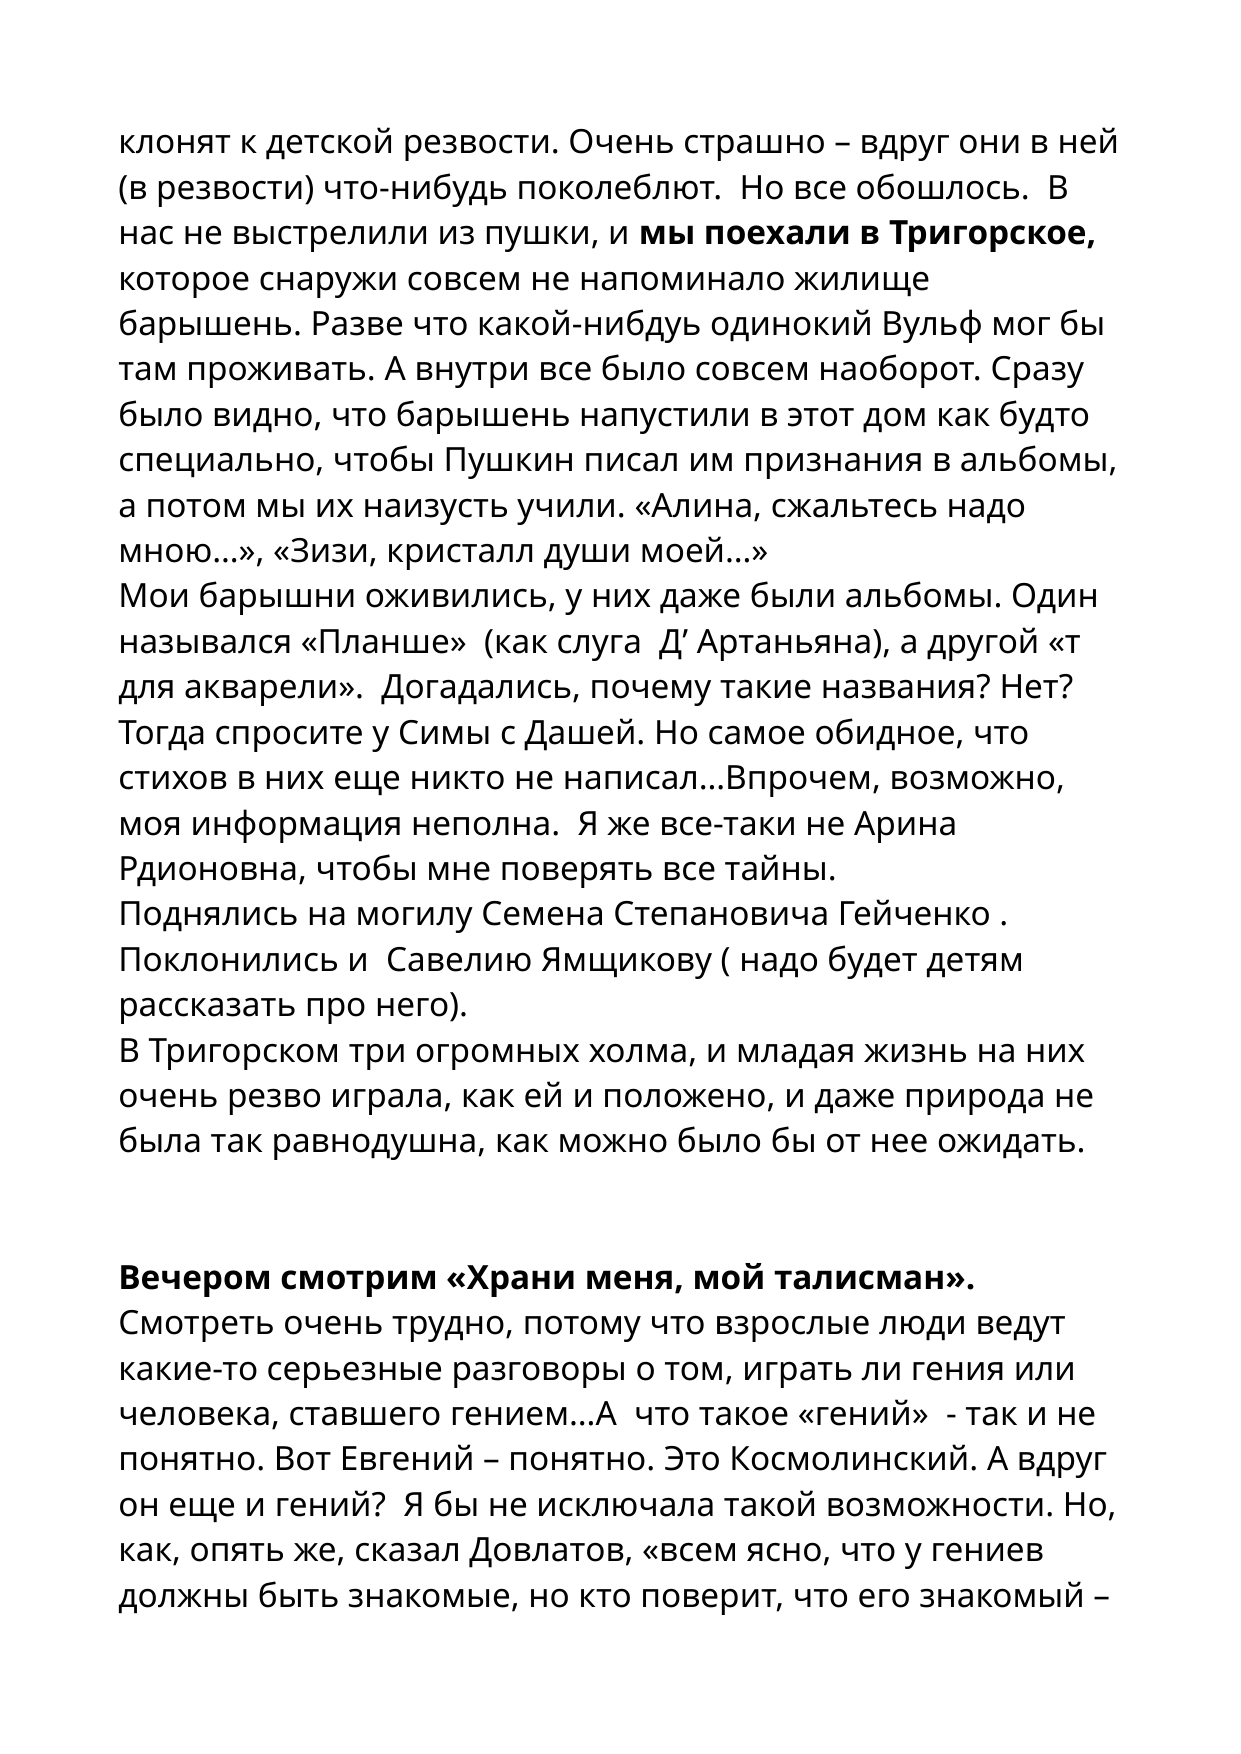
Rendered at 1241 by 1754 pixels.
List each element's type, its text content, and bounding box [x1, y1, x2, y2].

text Вечером смотрим «Храни меня, мой талисман». Смотреть очень трудно, потому что взрослые люди ведут какие-то серьезные разговоры о том, играть ли гения или человека, ставшего гением…А что такое «гений» - так и не понятно. Вот Евгений – понятно. Это Космолинский. А вдруг он еще и гений? Я бы не исключала такой возможности. Но, как, опять же, сказал Довлатов, «всем ясно, что у гениев должны быть знакомые, но кто поверит, что его знакомый – [118, 1253, 1122, 1617]
text Поднялись на могилу Семена Степановича Гейченко . Поклонились и Савелию Ямщикову ( надо будет детям рассказать про него). [118, 890, 1122, 1026]
text В Тригорском три огромных холма, и младая жизнь на них очень резво играла, как ей и положено, и даже природа не была так равнодушна, как можно было бы от нее ожидать. [118, 1026, 1122, 1163]
text Мои барышни оживились, у них даже были альбомы. Один назывался «Планше» (как слуга Д’ Артаньяна), а другой «т для акварели». Догадались, почему такие названия? Нет? Тогда спросите у Симы с Дашей. Но самое обидное, что стихов в них еще никто не написал…Впрочем, возможно, моя информация неполна. Я же все-таки не Арина Рдионовна, чтобы мне поверять все тайны. [118, 572, 1122, 890]
text клонят к детской резвости. Очень страшно – вдруг они в ней (в резвости) что-нибудь поколеблют. Но все обошлось. В нас не выстрелили из пушки, и мы поехали в Тригорское, которое снаружи совсем не напоминало жилище барышень. Разве что какой-нибдуь одинокий Вульф мог бы там проживать. А внутри все было совсем наоборот. Сразу было видно, что барышень напустили в этот дом как будто специально, чтобы Пушкин писал им признания в альбомы, а потом мы их наизусть учили. «Алина, сжальтесь надо мною…», «Зизи, кристалл души моей…» [118, 118, 1122, 572]
